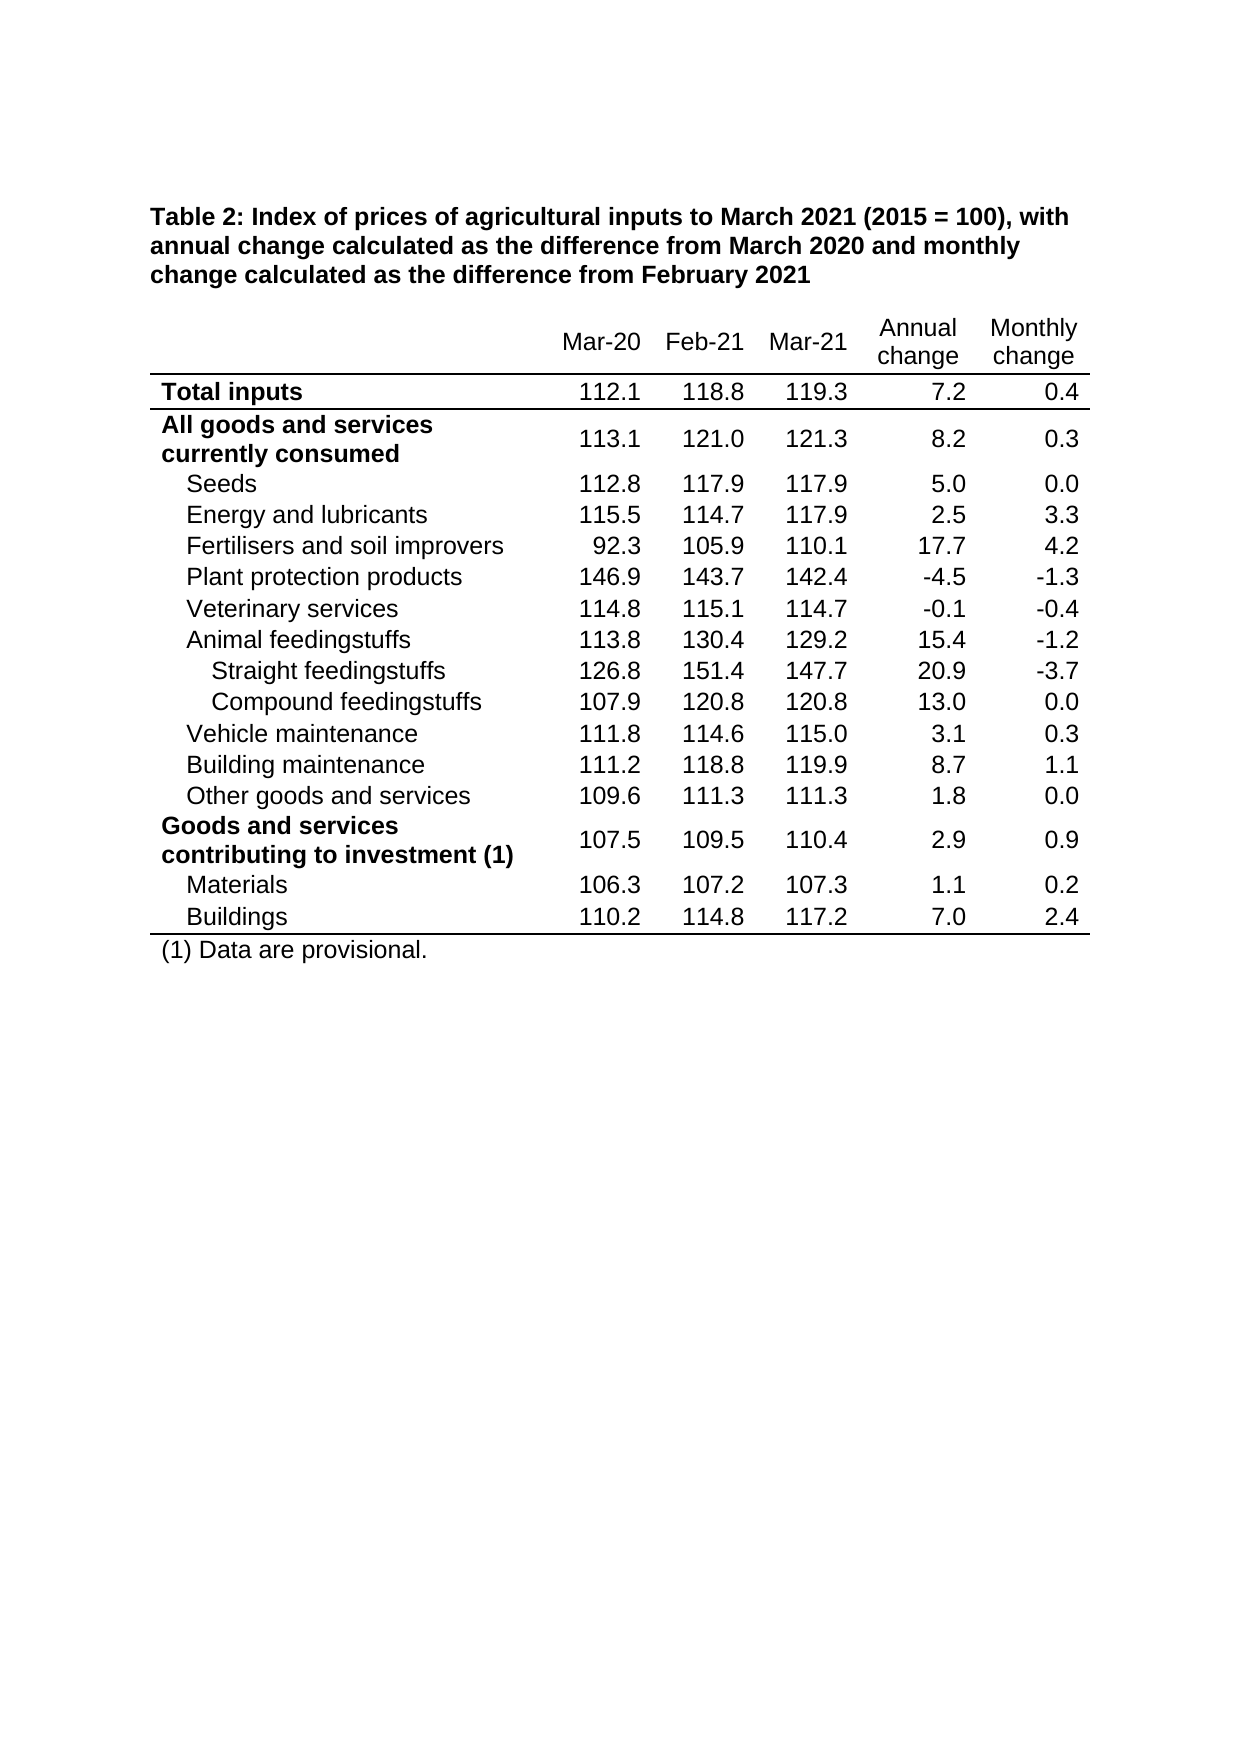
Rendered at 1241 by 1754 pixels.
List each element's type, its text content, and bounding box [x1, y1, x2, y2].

table_cell 3.1 [859, 717, 977, 748]
table_cell -4.5 [859, 561, 977, 592]
table_cell 110.1 [756, 530, 859, 561]
table_cell Buildings [150, 900, 549, 933]
table_cell 0.3 [977, 410, 1090, 467]
table_cell -0.1 [859, 592, 977, 623]
table_header [150, 309, 549, 373]
text Table 2: Index of prices of agricultural inputs to March 2021 (2015 = 100), with annual change calculated as the difference from March 2020 and monthly change calculated as the difference from February 2021 [150, 202, 1090, 288]
table_cell 115.0 [756, 717, 859, 748]
table_cell 15.4 [859, 624, 977, 655]
table_cell 8.2 [859, 410, 977, 467]
table_cell Energy and lubricants [150, 499, 549, 530]
table_cell 2.4 [977, 900, 1090, 933]
table_cell 17.7 [859, 530, 977, 561]
table_cell 8.7 [859, 749, 977, 780]
table_cell 0.0 [977, 467, 1090, 498]
table_cell 114.6 [652, 717, 756, 748]
table_cell 20.9 [859, 655, 977, 686]
table_cell 120.8 [652, 686, 756, 717]
table_cell 111.3 [652, 780, 756, 811]
table_cell 113.1 [549, 410, 652, 467]
table_cell 112.1 [549, 375, 652, 408]
table_cell 112.8 [549, 467, 652, 498]
table_cell Animal feedingstuffs [150, 624, 549, 655]
table_cell 143.7 [652, 561, 756, 592]
table_cell (1) Data are provisional. [150, 935, 1090, 964]
table_cell -1.2 [977, 624, 1090, 655]
table_cell 107.3 [756, 869, 859, 900]
table_cell 111.8 [549, 717, 652, 748]
table_cell 120.8 [756, 686, 859, 717]
table_cell 129.2 [756, 624, 859, 655]
table_cell 0.4 [977, 375, 1090, 408]
table_cell 130.4 [652, 624, 756, 655]
table_cell -3.7 [977, 655, 1090, 686]
table_header Annual change [859, 309, 977, 373]
table_header Mar-21 [756, 309, 859, 373]
table_cell 118.8 [652, 749, 756, 780]
table_cell 146.9 [549, 561, 652, 592]
table_cell 110.2 [549, 900, 652, 933]
table_cell 114.8 [652, 900, 756, 933]
table_cell 2.9 [859, 811, 977, 868]
table_cell 117.9 [756, 467, 859, 498]
table_cell All goods and services currently consumed [150, 410, 549, 467]
table_cell 117.2 [756, 900, 859, 933]
table_cell 0.0 [977, 780, 1090, 811]
table_cell 114.7 [652, 499, 756, 530]
table_cell 114.7 [756, 592, 859, 623]
table_cell 119.3 [756, 375, 859, 408]
table_cell 114.8 [549, 592, 652, 623]
table_cell 92.3 [549, 530, 652, 561]
table_cell Fertilisers and soil improvers [150, 530, 549, 561]
table_cell 0.0 [977, 686, 1090, 717]
table_cell 111.2 [549, 749, 652, 780]
table_cell 117.9 [652, 467, 756, 498]
table_cell 142.4 [756, 561, 859, 592]
table_cell 151.4 [652, 655, 756, 686]
table_cell 117.9 [756, 499, 859, 530]
table_header Mar-20 [549, 309, 652, 373]
table_cell 109.5 [652, 811, 756, 868]
table_cell 111.3 [756, 780, 859, 811]
table_cell Total inputs [150, 375, 549, 408]
table_cell 113.8 [549, 624, 652, 655]
table_cell 4.2 [977, 530, 1090, 561]
table_cell 1.8 [859, 780, 977, 811]
table_cell 3.3 [977, 499, 1090, 530]
table_cell Materials [150, 869, 549, 900]
table_cell -0.4 [977, 592, 1090, 623]
table_cell 7.0 [859, 900, 977, 933]
table_cell 107.9 [549, 686, 652, 717]
table_header Monthly change [977, 309, 1090, 373]
table_cell 107.2 [652, 869, 756, 900]
table_header Feb-21 [652, 309, 756, 373]
table_cell 0.9 [977, 811, 1090, 868]
table_cell 118.8 [652, 375, 756, 408]
table_cell Plant protection products [150, 561, 549, 592]
table_cell 107.5 [549, 811, 652, 868]
table_cell 0.3 [977, 717, 1090, 748]
table_cell 147.7 [756, 655, 859, 686]
table_cell 2.5 [859, 499, 977, 530]
table_cell 115.1 [652, 592, 756, 623]
table_cell 110.4 [756, 811, 859, 868]
table_cell Straight feedingstuffs [150, 655, 549, 686]
table_cell 121.3 [756, 410, 859, 467]
table_cell 1.1 [859, 869, 977, 900]
table_cell 121.0 [652, 410, 756, 467]
table_cell 1.1 [977, 749, 1090, 780]
table_cell 109.6 [549, 780, 652, 811]
table_cell 115.5 [549, 499, 652, 530]
table_cell 119.9 [756, 749, 859, 780]
table_cell 105.9 [652, 530, 756, 561]
table_cell Veterinary services [150, 592, 549, 623]
table_cell -1.3 [977, 561, 1090, 592]
table_cell 106.3 [549, 869, 652, 900]
table_cell 7.2 [859, 375, 977, 408]
table_cell Seeds [150, 467, 549, 498]
table_cell Goods and services contributing to investment (1) [150, 811, 549, 868]
table_cell Building maintenance [150, 749, 549, 780]
table_cell Compound feedingstuffs [150, 686, 549, 717]
table_cell 126.8 [549, 655, 652, 686]
table_cell Other goods and services [150, 780, 549, 811]
table_cell 13.0 [859, 686, 977, 717]
table_cell Vehicle maintenance [150, 717, 549, 748]
table_cell 5.0 [859, 467, 977, 498]
table_cell 0.2 [977, 869, 1090, 900]
